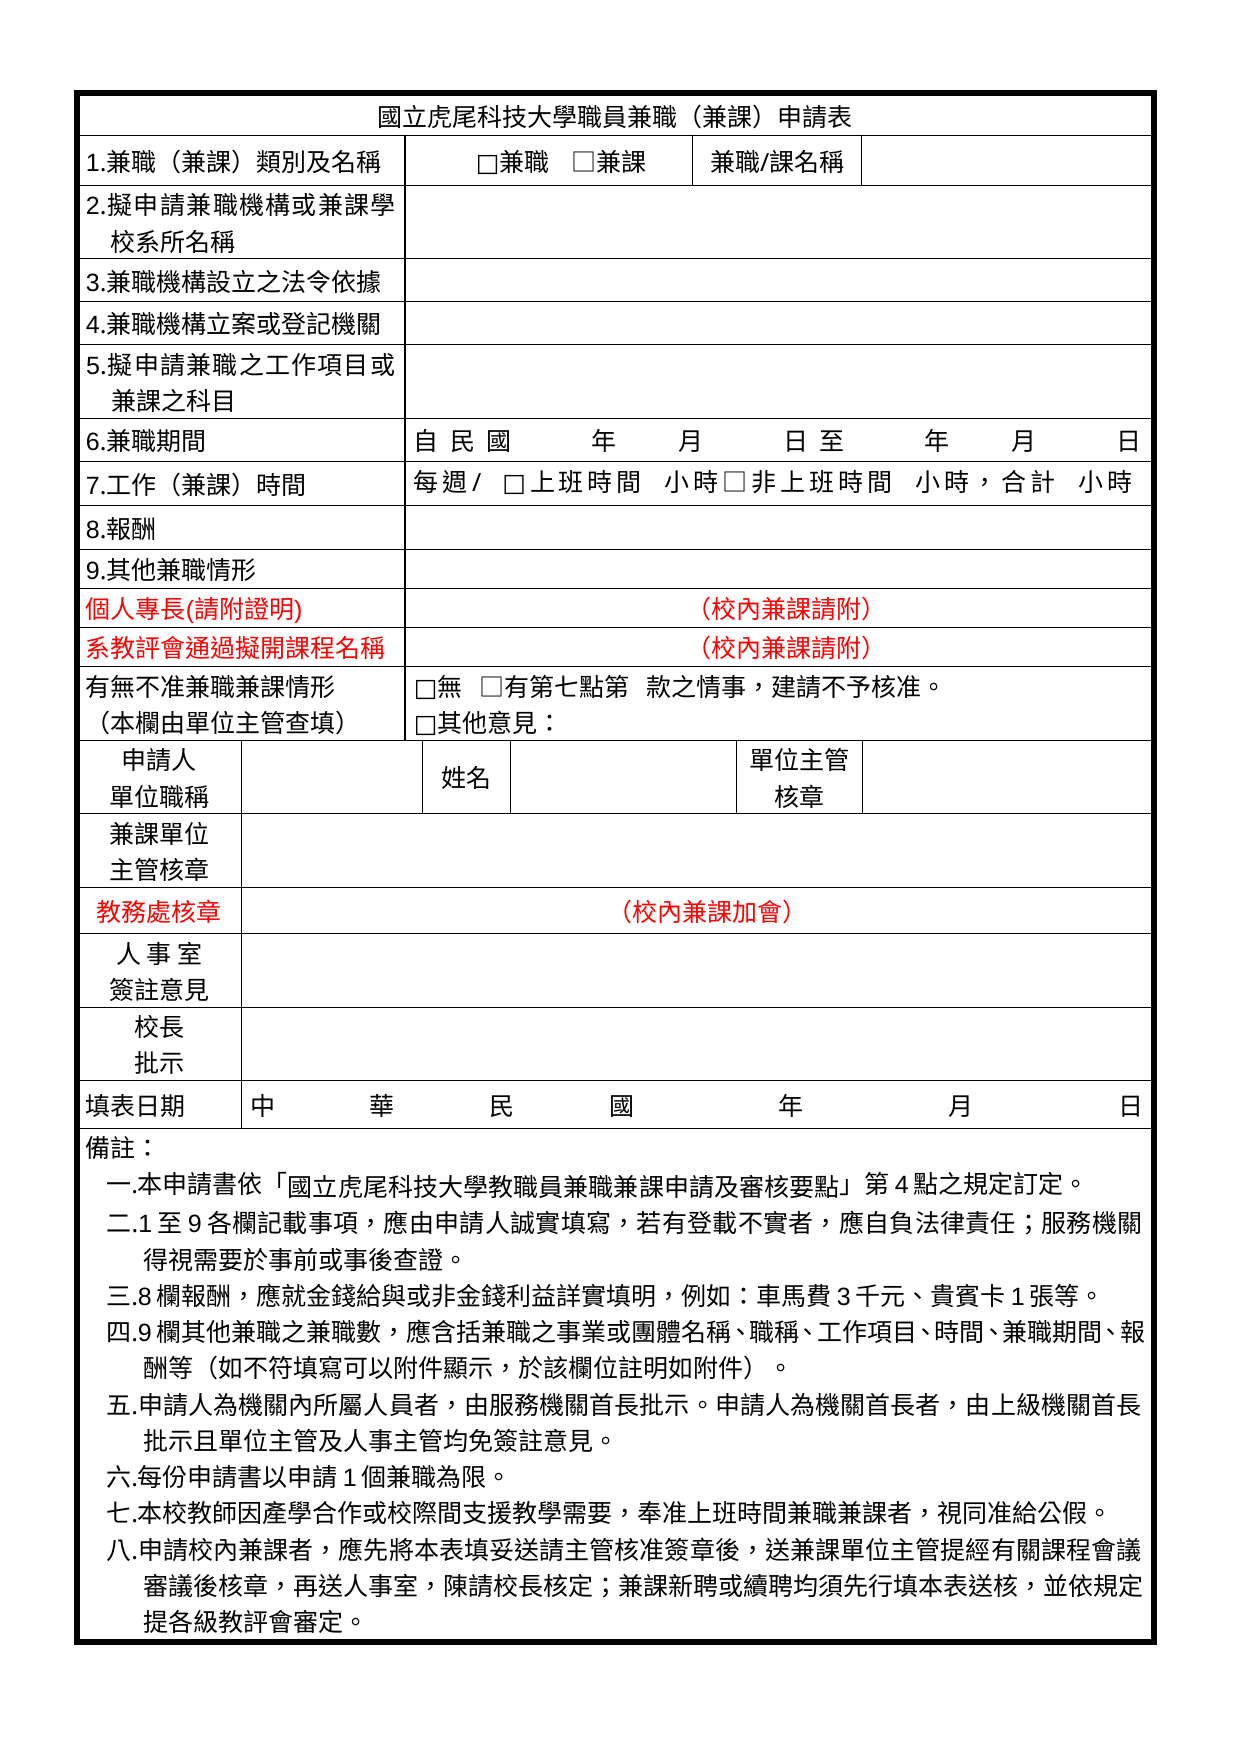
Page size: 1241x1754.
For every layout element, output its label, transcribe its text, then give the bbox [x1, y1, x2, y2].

table_cell [242, 1008, 1151, 1080]
table_cell [242, 814, 1151, 887]
table_cell 人 事 室 簽註意見 [80, 934, 241, 1007]
table_cell □無 □有第七點第 款之情事，建請不予核准。 □其他意見： [406, 667, 1151, 740]
table_cell 系教評會通過擬開課程名稱 [80, 628, 404, 666]
table_cell □兼職 □兼課 [406, 136, 692, 185]
table_cell 2.擬申請兼職機構或兼課學校系所名稱 [80, 186, 404, 258]
table_cell （校內兼課加會） [242, 888, 1151, 933]
table_cell 有無不准兼職兼課情形 （本欄由單位主管查填） [80, 667, 404, 740]
table_cell [406, 506, 1151, 548]
table_cell 申請人 單位職稱 [80, 741, 241, 813]
table_cell 1.兼職（兼課）類別及名稱 [80, 136, 404, 185]
table_cell [406, 345, 1151, 418]
table_cell 9.其他兼職情形 [80, 550, 404, 588]
table_cell 7.工作（兼課）時間 [80, 462, 404, 505]
table_cell [406, 186, 1151, 258]
table_cell [242, 934, 1151, 1007]
table_cell 8.報酬 [80, 506, 404, 548]
table_header 國立虎尾科技大學職員兼職（兼課）申請表 [80, 96, 1151, 134]
table_cell 填表日期 [80, 1081, 241, 1127]
table_cell [511, 741, 736, 813]
table_cell [406, 302, 1151, 344]
table_cell 單位主管核章 [737, 741, 862, 813]
table_cell [242, 741, 422, 813]
table_cell 個人專長(請附證明) [80, 589, 404, 627]
table_cell （校內兼課請附） [406, 589, 1151, 627]
table_cell [406, 259, 1151, 301]
table_cell 4.兼職機構立案或登記機關 [80, 302, 404, 344]
table_cell 兼職/課名稱 [693, 136, 861, 185]
table_cell （校內兼課請附） [406, 628, 1151, 666]
table_cell 6.兼職期間 [80, 419, 404, 461]
table_cell 5.擬申請兼職之工作項目或兼課之科目 [80, 345, 404, 418]
table_cell 中 華 民 國 年 月 日 [242, 1081, 1151, 1127]
table_cell 兼課單位 主管核章 [80, 814, 241, 887]
table_cell [862, 136, 1151, 185]
table_cell 3.兼職機構設立之法令依據 [80, 259, 404, 301]
table_cell 自民國 年 月 日至 年 月 日 [406, 419, 1151, 461]
table_cell 備註： 一.本申請書依「國立虎尾科技大學教職員兼職兼課申請及審核要點」第4點之規定訂定。 二.1至9各欄記載事項，應由申請人誠實填寫，若有登載不實者，應自負法律責任；服務機關得視需要於事前或事後查證。 三.8欄報酬，應就金錢給與或非金錢利益詳實填明，例如：車馬費3千元、貴賓卡1張等。 四.9欄其他兼職之兼職數，應含括兼職之事業或團體名稱、職稱、工作項目、時間、兼職期間、報酬等（如不符填寫可以附件顯示，於該欄位註明如附件）。 五.申請人為機關內所屬人員者，由服務機關首長批示。申請人為機關首長者，由上級機關首長批示且單位主管及人事主管均免簽註意見。 六.每份申請書以申請1個兼職為限。 七.本校教師因產學合作或校際間支援教學需要，奉准上班時間兼職兼課者，視同准給公假。 八.申請校內兼課者，應先將本表填妥送請主管核准簽章後，送兼課單位主管提經有關課程會議審議後核章，再送人事室，陳請校長核定；兼課新聘或續聘均須先行填本表送核，並依規定提各級教評會審定。 [80, 1129, 1151, 1639]
table_cell [406, 550, 1151, 588]
table_cell 教務處核章 [80, 888, 241, 933]
table_cell 每週/ □上班時間 小時□非上班時間 小時，合計 小時 [406, 462, 1151, 505]
table_cell 校長 批示 [80, 1008, 241, 1080]
table_cell 姓名 [423, 741, 510, 813]
table_cell [863, 741, 1151, 813]
